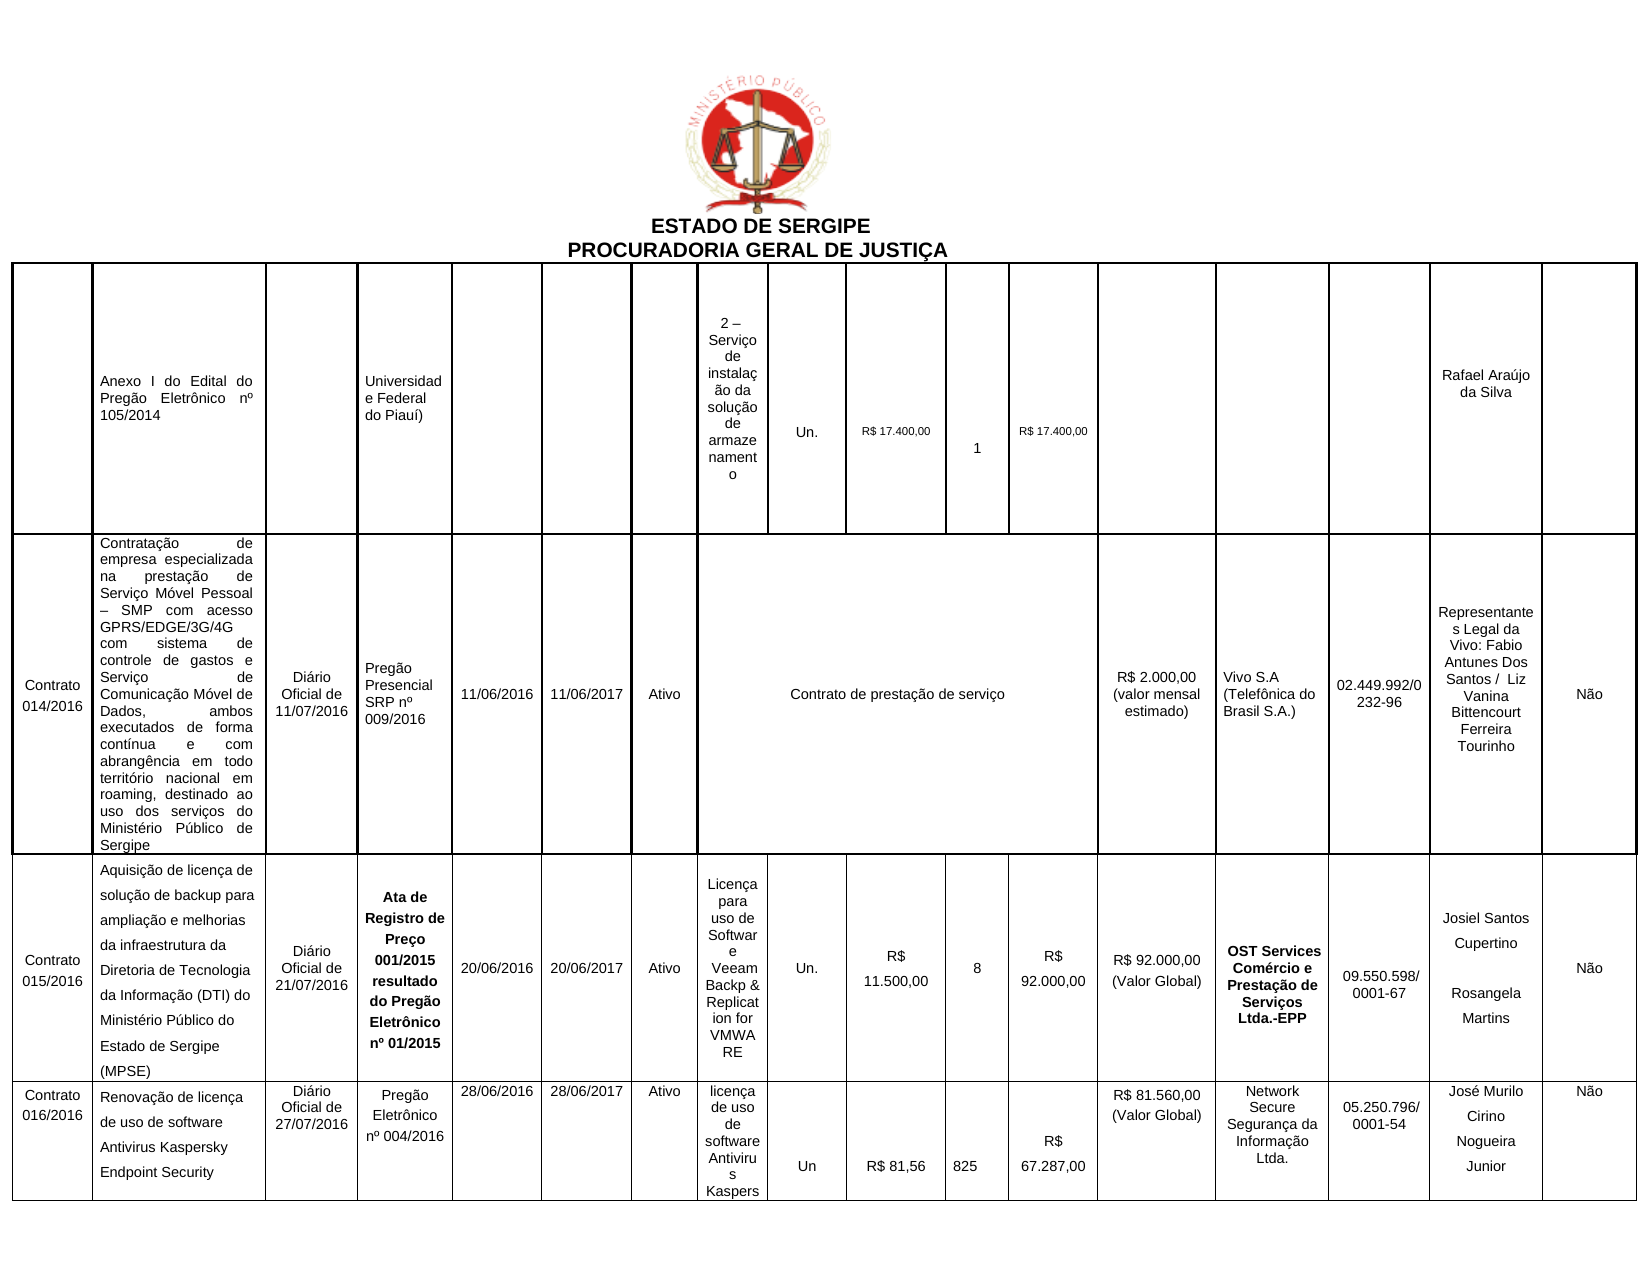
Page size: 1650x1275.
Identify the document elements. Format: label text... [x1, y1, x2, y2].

table_cell Ata de Registro de Preço 001/2015 resultado do Pregão Eletrônico nº 01/2015 [358, 855, 452, 1081]
table_cell Network Secure Segurança da Informação Ltda. [1216, 1082, 1328, 1199]
table_cell R$ 67.287,00 [1009, 1082, 1097, 1199]
table_cell Contrato 015/2016 [13, 855, 92, 1081]
table_cell Contratação de empresa especializada na prestação de Serviço Móvel Pessoal – SMP com acesso GPRS/EDGE/3G/4G com sistema de controle de gastos e Serviço de Comunicação Móvel de Dados, ambos executados de forma contínua e com abrangência em todo território nacional em roaming, destinado ao uso dos serviços do Ministério Público de Sergipe [94, 535, 265, 853]
table_cell 8 [946, 855, 1008, 1081]
table_cell [633, 264, 696, 532]
table_cell Não [1543, 535, 1635, 853]
table_cell 825 [946, 1082, 1008, 1199]
table_cell [453, 264, 541, 532]
table_cell Un [768, 1082, 846, 1199]
table_cell Pregão Presencial SRP nº 009/2016 [359, 535, 451, 853]
table_cell 05.250.796/0001-54 [1329, 1082, 1429, 1199]
table_cell Anexo I do Edital do Pregão Eletrônico nº 105/2014 [94, 264, 265, 532]
table_cell 02.449.992/0232-96 [1330, 535, 1429, 853]
table_cell [1543, 264, 1635, 532]
table_cell Pregão Eletrônico nº 004/2016 [358, 1082, 452, 1199]
table_cell 28/06/2016 [453, 1082, 541, 1199]
table_cell R$ 2.000,00 (valor mensal estimado) [1099, 535, 1215, 853]
table_cell R$ 81,56 [847, 1082, 945, 1199]
table_cell Ativo [633, 535, 696, 853]
table_cell [267, 264, 356, 532]
table_cell 09.550.598/0001-67 [1329, 855, 1429, 1081]
table_cell licença de uso de software Antivirus Kaspers [698, 1082, 767, 1199]
table_cell Contrato de prestação de serviço [699, 535, 1097, 853]
table_cell Universidade Federal do Piauí) [359, 264, 451, 532]
table_cell [1099, 264, 1215, 532]
table_cell R$ 92.000,00 [1009, 855, 1097, 1081]
table_cell Contrato 016/2016 [13, 1082, 92, 1199]
table_cell [1217, 264, 1328, 532]
table_cell 20/06/2017 [542, 855, 631, 1081]
table_cell José Murilo Cirino Nogueira Junior [1430, 1082, 1542, 1199]
table_cell R$ 17.400,00 [1010, 264, 1097, 532]
table_cell 1 [947, 264, 1008, 532]
table_cell Diário Oficial de 21/07/2016 [266, 855, 357, 1081]
table_cell Contrato 014/2016 [14, 535, 91, 853]
table_cell [14, 264, 91, 532]
table_cell Renovação de licença de uso de software Antivirus Kaspersky Endpoint Security [93, 1082, 265, 1199]
table_cell 11/06/2017 [543, 535, 630, 853]
table_cell Un. [769, 264, 845, 532]
table_cell Un. [768, 855, 846, 1081]
table_cell R$ 17.400,00 [847, 264, 945, 532]
table_cell Representantes Legal da Vivo: Fabio Antunes Dos Santos / Liz Vanina Bittencourt Ferreira Tourinho [1431, 535, 1541, 853]
table_cell Ativo [632, 855, 697, 1081]
table_cell Licença para uso de Software Veeam Backp & Replication for VMWARE [698, 855, 767, 1081]
table_cell 2 – Serviço de instalação da solução de armazenamento [699, 264, 767, 532]
table_cell Não [1543, 1082, 1636, 1199]
table_cell OST Services Comércio e Prestação de Serviços Ltda.-EPP [1216, 855, 1328, 1081]
table_cell Vivo S.A (Telefônica do Brasil S.A.) [1217, 535, 1328, 853]
table_cell Aquisição de licença de solução de backup para ampliação e melhorias da infraestrutura da Diretoria de Tecnologia da Informação (DTI) do Ministério Público do Estado de Sergipe (MPSE) [93, 855, 265, 1081]
table_cell Rafael Araújo da Silva [1431, 264, 1541, 532]
table_cell Diário Oficial de 11/07/2016 [267, 535, 356, 853]
table_cell 20/06/2016 [453, 855, 541, 1081]
table_cell [543, 264, 630, 532]
table_cell Josiel Santos Cupertino Rosangela Martins [1430, 855, 1542, 1081]
table_cell [1330, 264, 1429, 532]
table_cell R$ 92.000,00 (Valor Global) [1098, 855, 1215, 1081]
table_cell 11/06/2016 [453, 535, 541, 853]
table_cell R$ 11.500,00 [847, 855, 945, 1081]
table_cell 28/06/2017 [542, 1082, 631, 1199]
table_cell R$ 81.560,00 (Valor Global) [1098, 1082, 1215, 1199]
table_cell Diário Oficial de 27/07/2016 [266, 1082, 357, 1199]
table_cell Ativo [632, 1082, 697, 1199]
table_cell Não [1543, 855, 1636, 1081]
